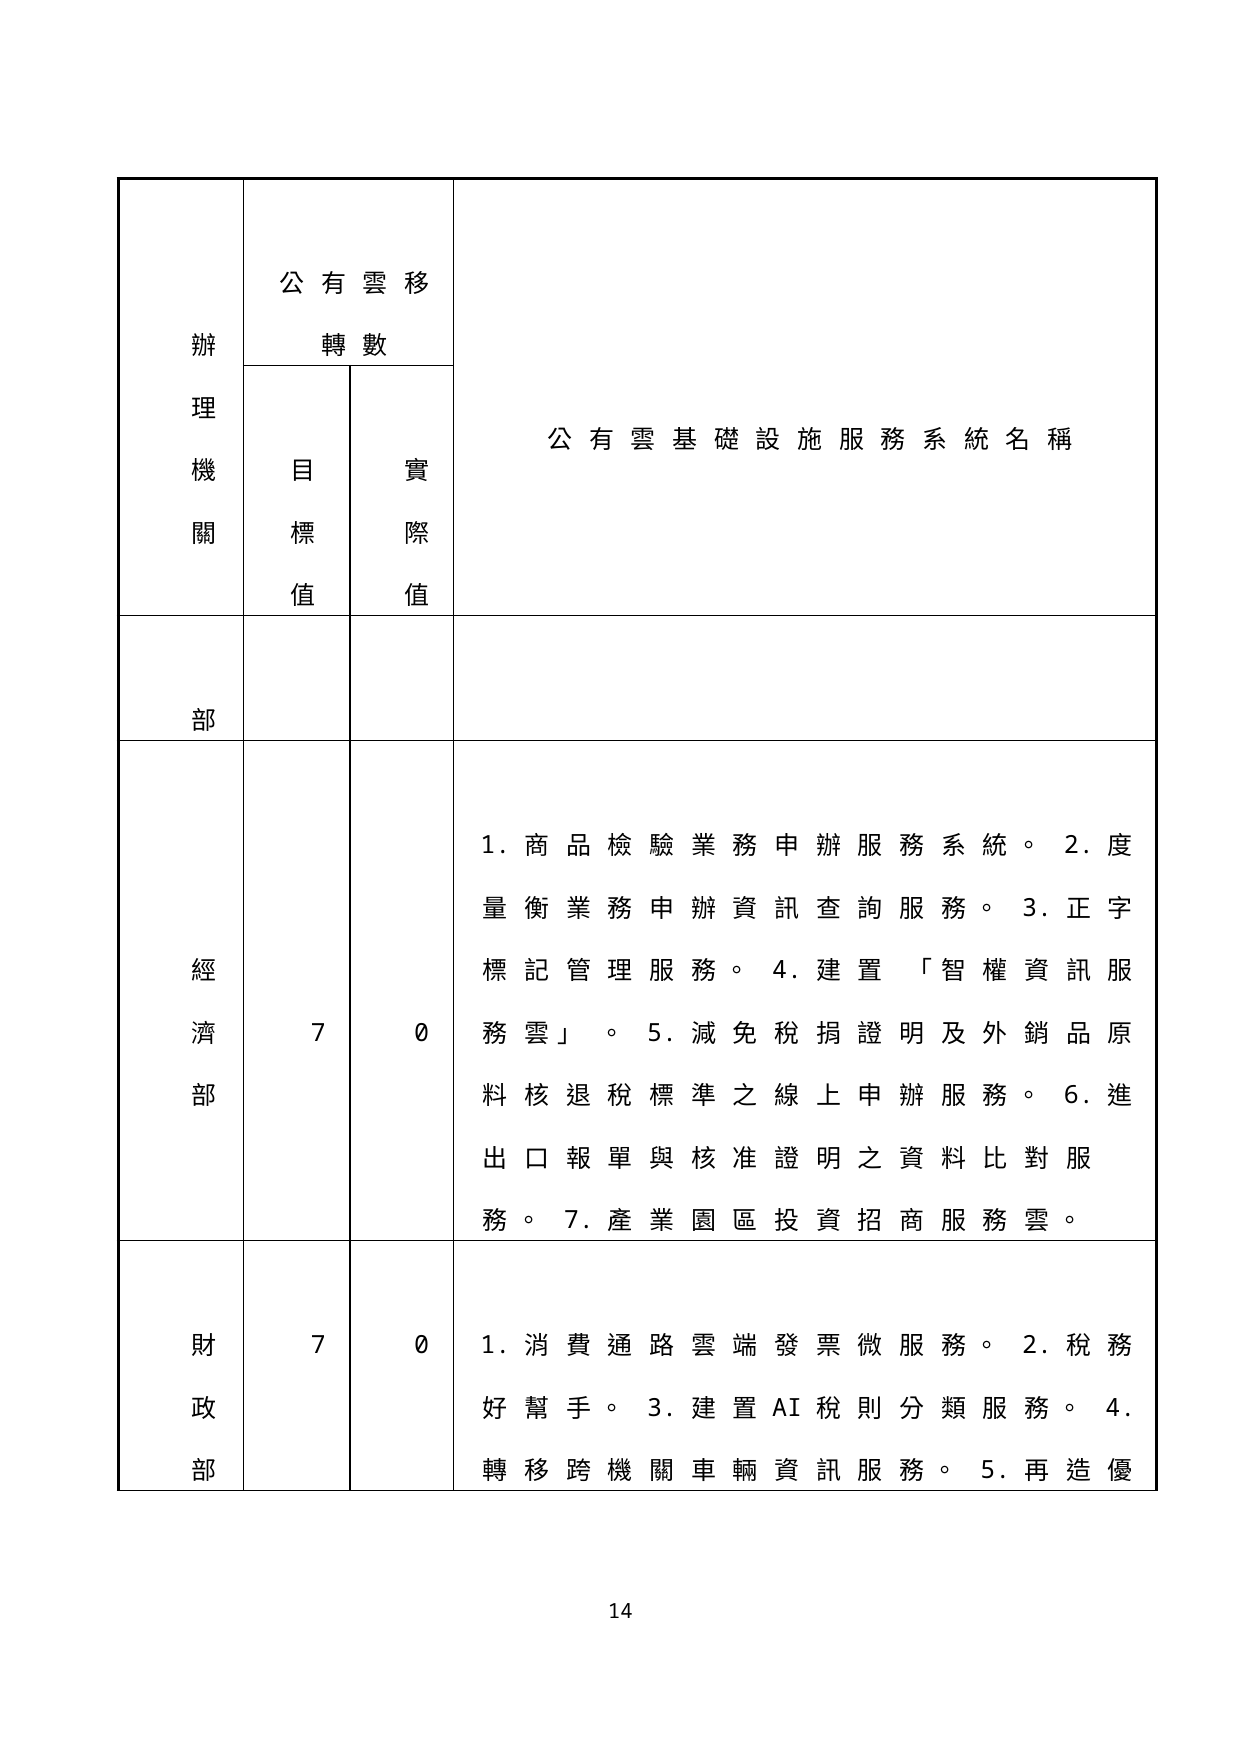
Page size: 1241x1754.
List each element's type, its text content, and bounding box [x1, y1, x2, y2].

table_cell 實際值 [351, 366, 453, 615]
table_cell [244, 616, 349, 740]
table_cell 1.商品檢驗業務申辦服務系統。2.度量衡業務申辦資訊查詢服務。3.正字標記管理服務。4.建置「智權資訊服務雲」。5.減免稅捐證明及外銷品原料核退稅標準之線上申辦服務。6.進出口報單與核准證明之資料比對服務。7.產業園區投資招商服務雲。 [454, 741, 1155, 1240]
table_header 公有雲移轉數 [244, 180, 453, 365]
table_cell 0 [351, 741, 453, 1240]
table_cell 0 [351, 1241, 453, 1490]
table_header 公有雲基礎設施服務系統名稱 [454, 180, 1155, 615]
table_header 辦理機關 [120, 180, 243, 615]
table_cell 經濟部 [120, 741, 243, 1240]
table_cell 部 [120, 616, 243, 740]
table_cell [351, 616, 453, 740]
table_cell 7 [244, 1241, 349, 1490]
table_cell 目標值 [244, 366, 349, 615]
table_cell [454, 616, 1155, 740]
table_cell 1.消費通路雲端發票微服務。2.稅務好幫手。3.建置AI稅則分類服務。4.轉移跨機關車輛資訊服務。5.再造優 [454, 1241, 1155, 1490]
table_cell 7 [244, 741, 349, 1240]
table_cell 財政部 [120, 1241, 243, 1490]
